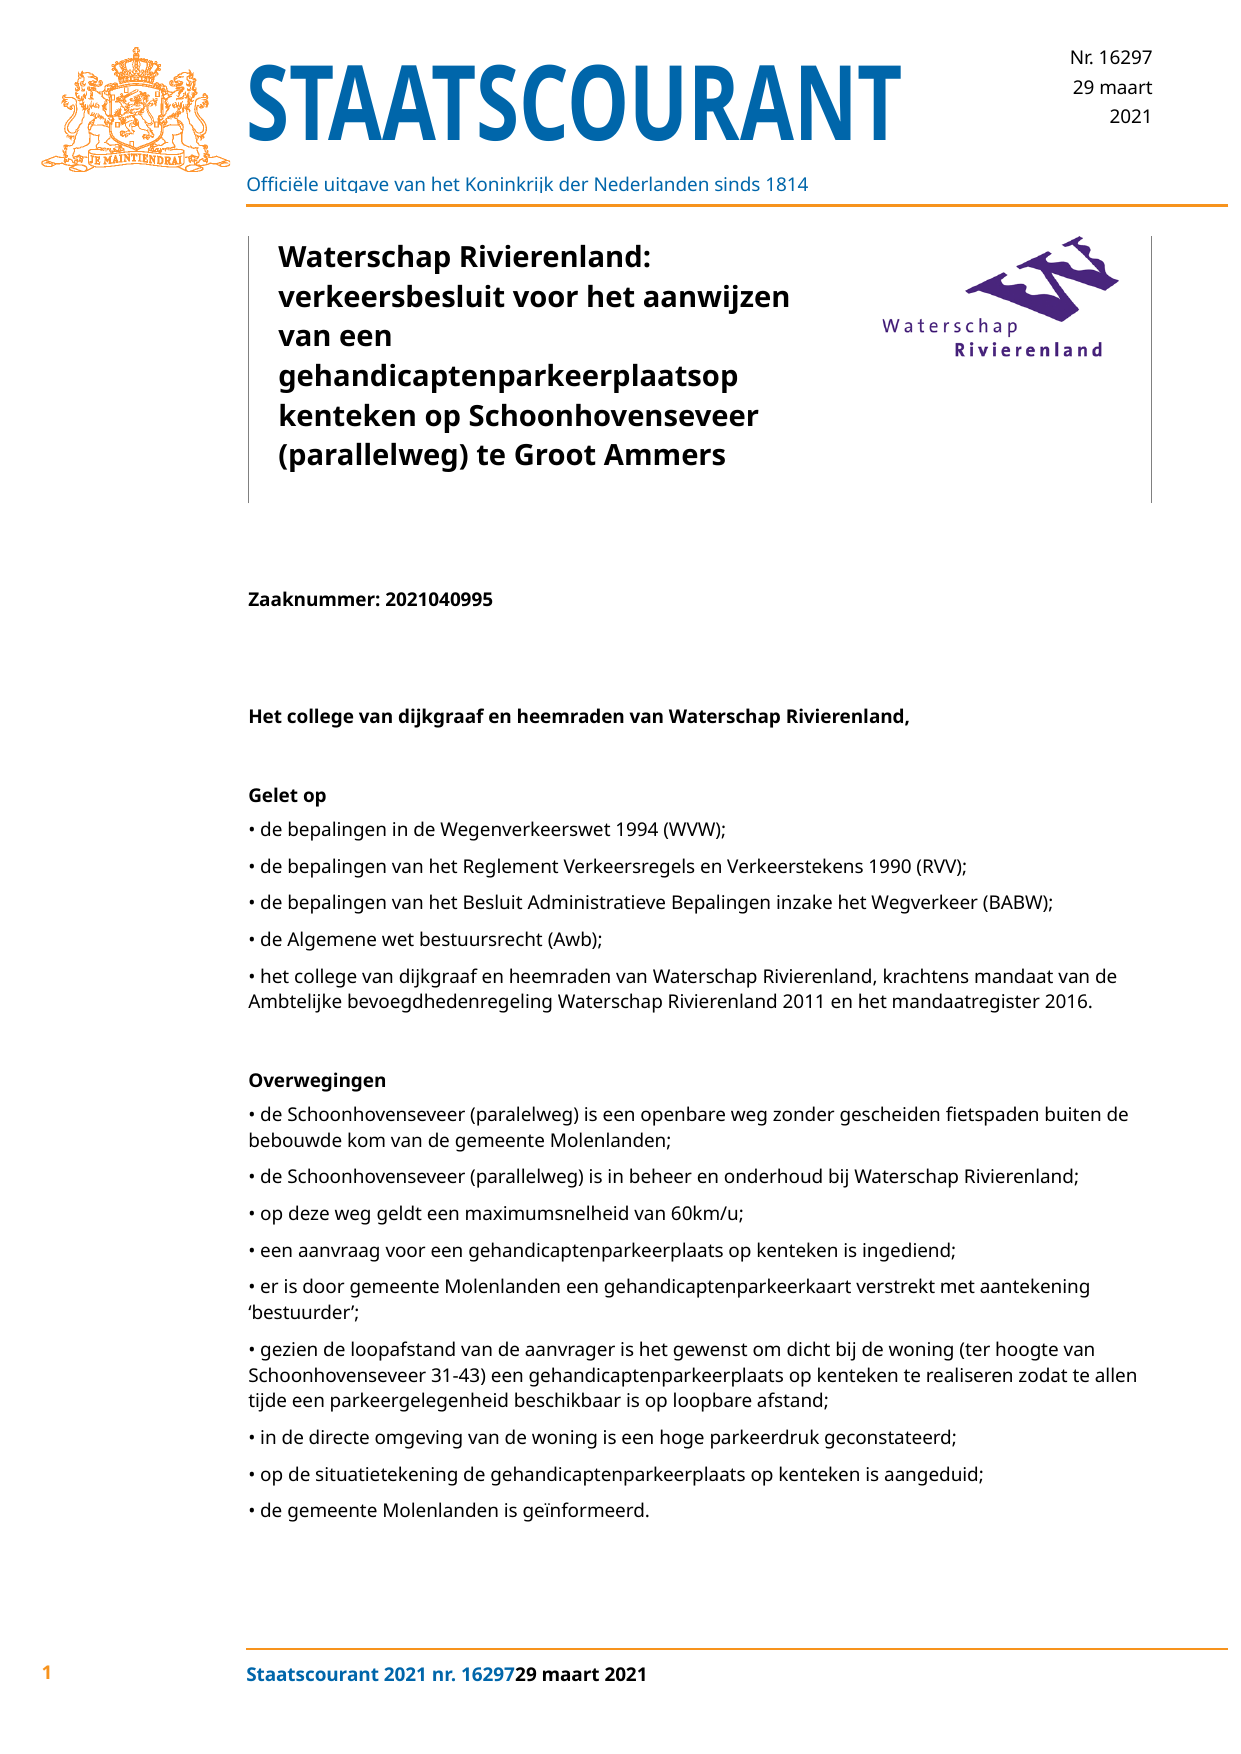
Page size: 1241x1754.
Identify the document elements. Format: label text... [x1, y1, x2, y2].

text Het college van dijkgraaf en heemraden van Waterschap Rivierenland, [248, 704, 1152, 729]
text Zaaknummer: 2021040995 [248, 586, 1152, 612]
text • de bepalingen van het Besluit Administratieve Bepalingen inzake het Wegverkeer (BABW); [248, 889, 1152, 915]
text • een aanvraag voor een gehandicaptenparkeerplaats op kenteken is ingediend; [248, 1237, 1152, 1263]
text • het college van dijkgraaf en heemraden van Waterschap Rivierenland, krachtens mandaat van de Ambtelijke bevoegdhedenregeling Waterschap Rivierenland 2011 en het mandaatregister 2016. [248, 963, 1152, 1014]
table_header [850, 236, 1151, 503]
text • de Schoonhovenseveer (paralelweg) is een openbare weg zonder gescheiden fietspaden buiten de bebouwde kom van de gemeente Molenlanden; [248, 1101, 1152, 1153]
text • op deze weg geldt een maximumsnelheid van 60km/u; [248, 1200, 1152, 1226]
text Gelet op [248, 782, 1152, 808]
text Overwegingen [248, 1067, 1152, 1093]
picture [882, 236, 1119, 357]
text • op de situatietekening de gehandicaptenparkeerplaats op kenteken is aangeduid; [248, 1461, 1152, 1487]
text • de Algemene wet bestuursrecht (Awb); [248, 926, 1152, 952]
text • de bepalingen van het Reglement Verkeersregels en Verkeerstekens 1990 (RVV); [248, 853, 1152, 879]
text • gezien de loopafstand van de aanvrager is het gewenst om dicht bij de woning (ter hoogte van Schoonhovenseveer 31-43) een gehandicaptenparkeerplaats op kenteken te realiseren zodat te allen tijde een parkeergelegenheid beschikbaar is op loopbare afstand; [248, 1336, 1152, 1413]
text • de Schoonhovenseveer (parallelweg) is in beheer en onderhoud bij Waterschap Rivierenland; [248, 1164, 1152, 1189]
table_header Waterschap Rivierenland: verkeersbesluit voor het aanwijzen van een gehandicaptenparkeerplaatsop kenteken op Schoonhovenseveer (parallelweg) te Groot Ammers [249, 236, 850, 503]
text • in de directe omgeving van de woning is een hoge parkeerdruk geconstateerd; [248, 1424, 1152, 1450]
text • de gemeente Molenlanden is geïnformeerd. [248, 1497, 1152, 1523]
text • er is door gemeente Molenlanden een gehandicaptenparkeerkaart verstrekt met aantekening ‘bestuurder’; [248, 1274, 1152, 1325]
text • de bepalingen in de Wegenverkeerswet 1994 (WVW); [248, 816, 1152, 842]
picture [41, 47, 231, 172]
